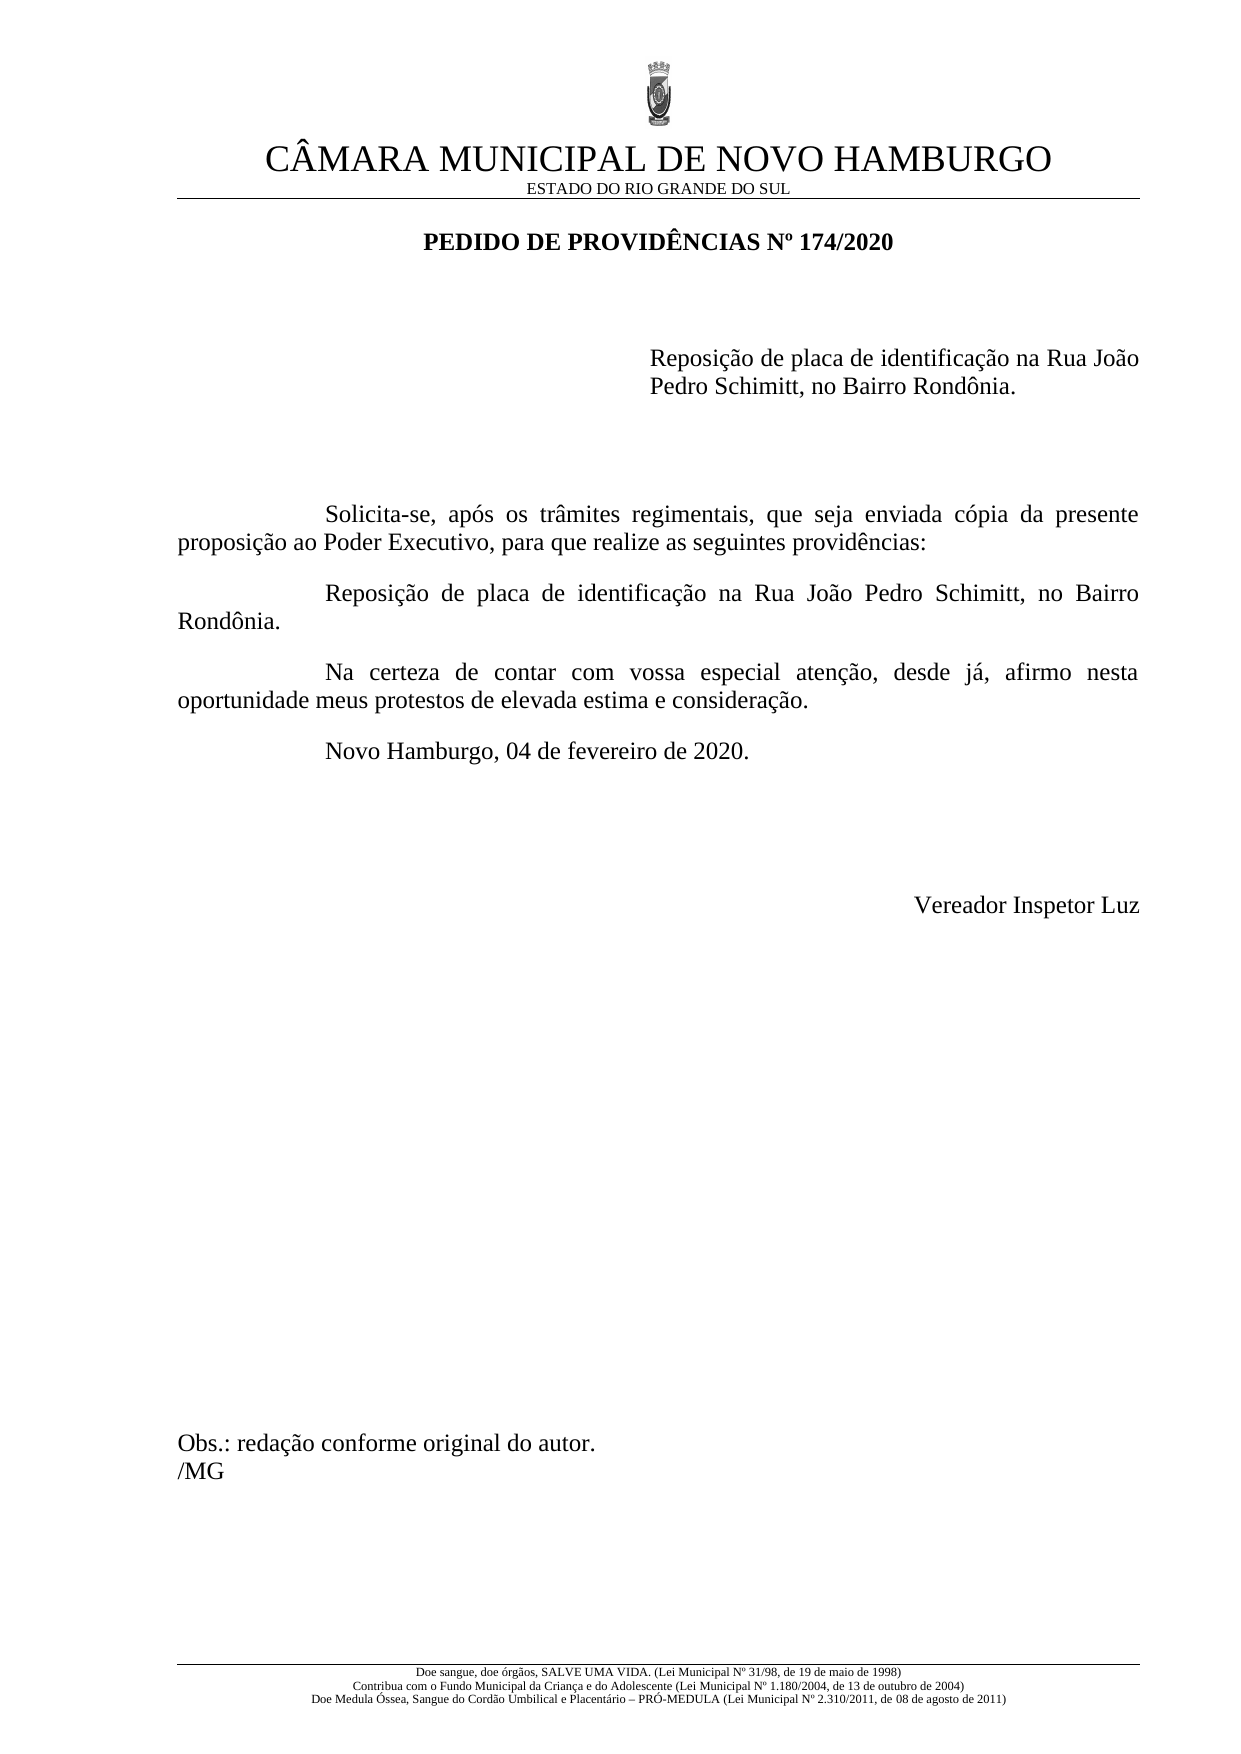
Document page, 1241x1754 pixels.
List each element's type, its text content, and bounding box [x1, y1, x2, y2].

text Obs.: redação conforme original do autor. [177, 1429, 1140, 1457]
text Vereador Inspetor Luz [177, 891, 1140, 919]
text /MG [177, 1457, 1140, 1484]
text Na certeza de contar com vossa especial atenção, desde já, afirmo nesta oportunidade meus protestos de elevada estima e consideração. [177, 658, 1140, 714]
text Novo Hamburgo, 04 de fevereiro de 2020. [177, 737, 1140, 765]
text Reposição de placa de identificação na Rua João Pedro Schimitt, no Bairro Rondônia. [177, 579, 1140, 635]
text PEDIDO DE PROVIDÊNCIAS Nº 174/2020 [177, 228, 1140, 256]
text Reposição de placa de identificação na Rua João Pedro Schimitt, no Bairro Rondônia. [649, 344, 1140, 400]
text Solicita-se, após os trâmites regimentais, que seja enviada cópia da presente proposição ao Poder Executivo, para que realize as seguintes providências: [177, 500, 1140, 556]
